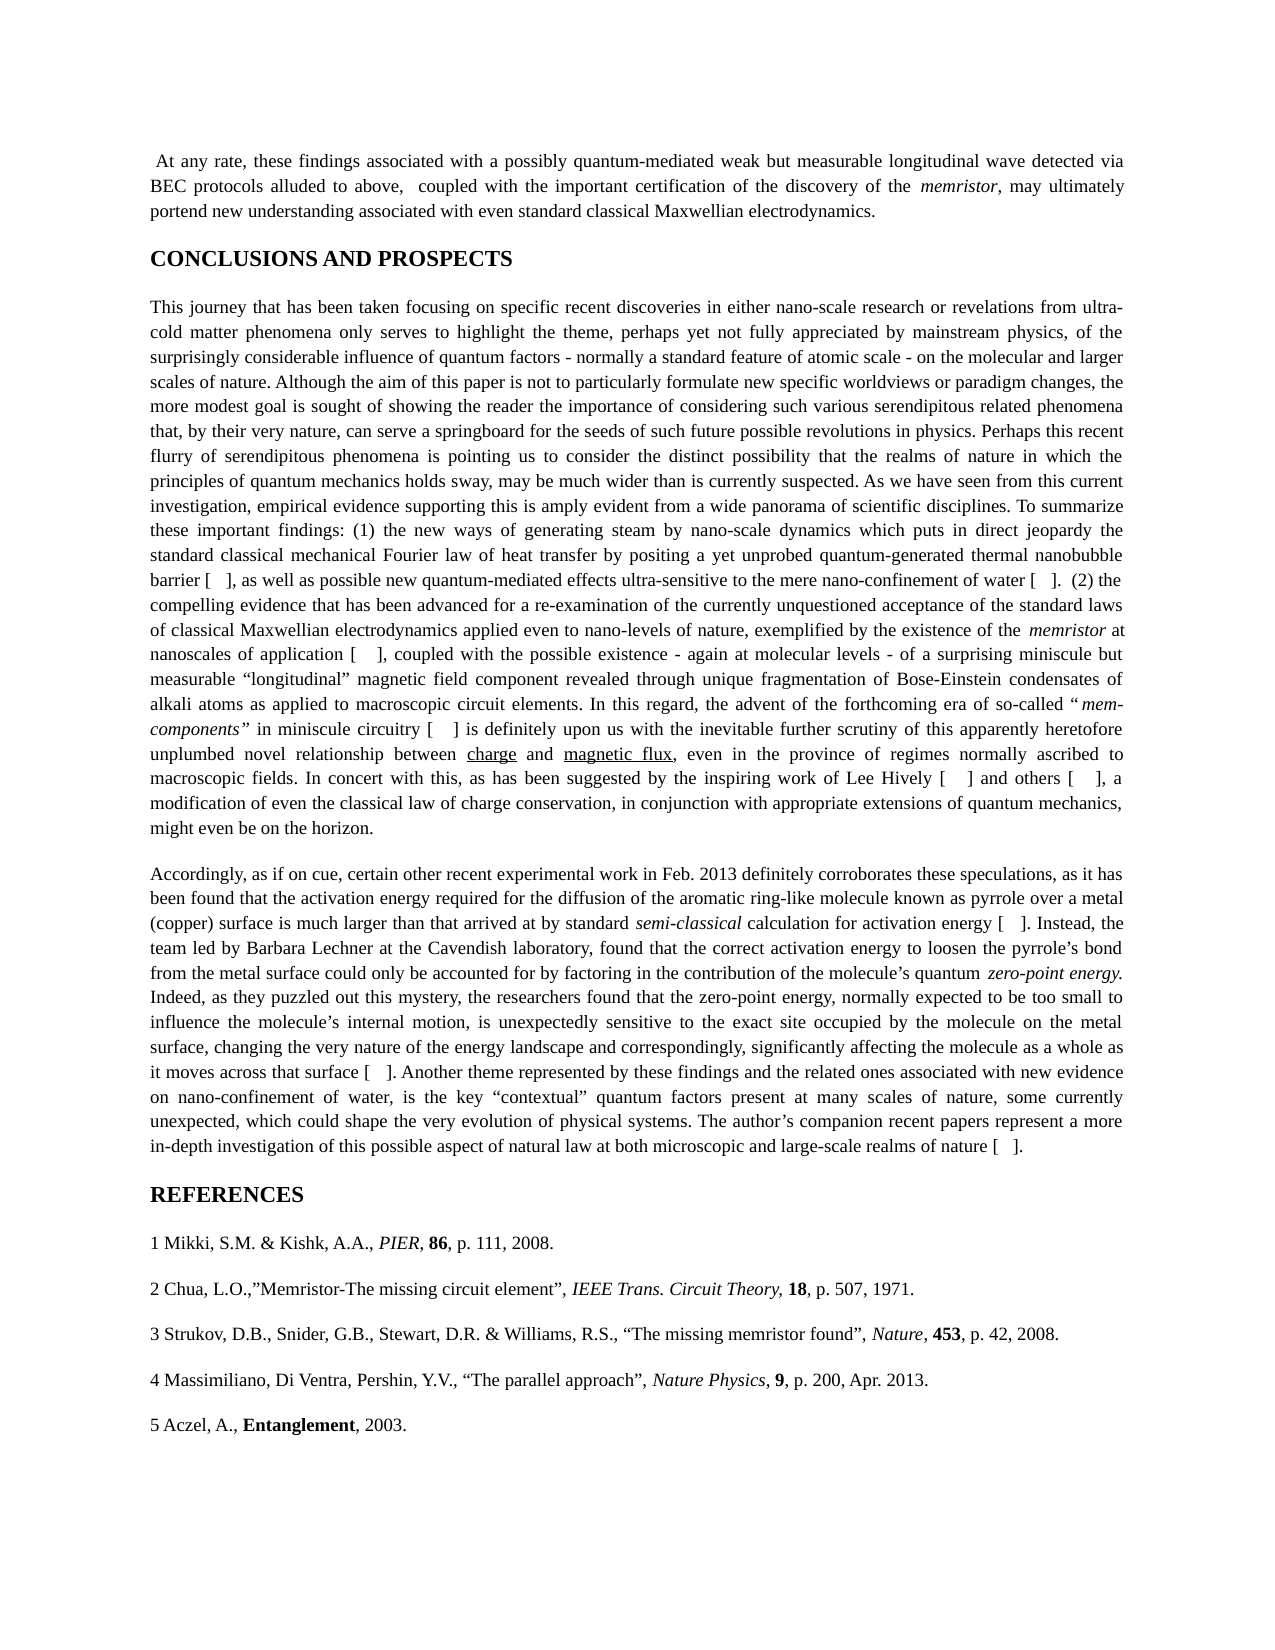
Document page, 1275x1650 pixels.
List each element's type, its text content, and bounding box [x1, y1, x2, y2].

text CONCLUSIONS AND PROSPECTS [150, 245, 1125, 272]
text REFERENCES [150, 1181, 1125, 1207]
text 3 Strukov, D.B., Snider, G.B., Stewart, D.R. & Williams, R.S., “The missing memristor found”, Nature, 453, p. 42, 2008. [150, 1323, 1125, 1345]
text 4 Massimiliano, Di Ventra, Pershin, Y.V., “The parallel approach”, Nature Physics, 9, p. 200, Apr. 2013. [150, 1369, 1125, 1390]
text Accordingly, as if on cue, certain other recent experimental work in Feb. 2013 definitely corroborates these speculations, as it has been found that the activation energy required for the diffusion of the aromatic ring-like molecule known as pyrrole over a metal (copper) surface is much larger than that arrived at by standard semi-classical calculation for activation energy [ ]. Instead, the team led by Barbara Lechner at the Cavendish laboratory, found that the correct activation energy to loosen the pyrrole’s bond from the metal surface could only be accounted for by factoring in the contribution of the molecule’s quantum zero-point energy. Indeed, as they puzzled out this mystery, the researchers found that the zero-point energy, normally expected to be too small to influence the molecule’s internal motion, is unexpectedly sensitive to the exact site occupied by the molecule on the metal surface, changing the very nature of the energy landscape and correspondingly, significantly affecting the molecule as a whole as it moves across that surface [ ]. Another theme represented by these findings and the related ones associated with new evidence on nano-confinement of water, is the key “contextual” quantum factors present at many scales of nature, some currently unexpected, which could shape the very evolution of physical systems. The author’s companion recent papers represent a more in-depth investigation of this possible aspect of natural law at both microscopic and large-scale realms of nature [ ]. [150, 862, 1125, 1157]
text 2 Chua, L.O.,”Memristor-The missing circuit element”, IEEE Trans. Circuit Theory, 18, p. 507, 1971. [150, 1277, 1125, 1299]
text 1 Mikki, S.M. & Kishk, A.A., PIER, 86, p. 111, 2008. [150, 1232, 1125, 1253]
text At any rate, these findings associated with a possibly quantum-mediated weak but measurable longitudinal wave detected via BEC protocols alluded to above, coupled with the important certification of the discovery of the memristor, may ultimately portend new understanding associated with even standard classical Maxwellian electrodynamics. [150, 150, 1125, 221]
text 5 Aczel, A., Entanglement, 2003. [150, 1414, 1125, 1436]
text This journey that has been taken focusing on specific recent discoveries in either nano-scale research or revelations from ultra-cold matter phenomena only serves to highlight the theme, perhaps yet not fully appreciated by mainstream physics, of the surprisingly considerable influence of quantum factors - normally a standard feature of atomic scale - on the molecular and larger scales of nature. Although the aim of this paper is not to particularly formulate new specific worldviews or paradigm changes, the more modest goal is sought of showing the reader the importance of considering such various serendipitous related phenomena that, by their very nature, can serve a springboard for the seeds of such future possible revolutions in physics. Perhaps this recent flurry of serendipitous phenomena is pointing us to consider the distinct possibility that the realms of nature in which the principles of quantum mechanics holds sway, may be much wider than is currently suspected. As we have seen from this current investigation, empirical evidence supporting this is amply evident from a wide panorama of scientific disciplines. To summarize these important findings: (1) the new ways of generating steam by nano-scale dynamics which puts in direct jeopardy the standard classical mechanical Fourier law of heat transfer by positing a yet unprobed quantum-generated thermal nanobubble barrier [ ], as well as possible new quantum-mediated effects ultra-sensitive to the mere nano-confinement of water [ ]. (2) the compelling evidence that has been advanced for a re-examination of the currently unquestioned acceptance of the standard laws of classical Maxwellian electrodynamics applied even to nano-levels of nature, exemplified by the existence of the memristor at nanoscales of application [ ], coupled with the possible existence - again at molecular levels - of a surprising miniscule but measurable “longitudinal” magnetic field component revealed through unique fragmentation of Bose-Einstein condensates of alkali atoms as applied to macroscopic circuit elements. In this regard, the advent of the forthcoming era of so-called “mem-components” in miniscule circuitry [ ] is definitely upon us with the inevitable further scrutiny of this apparently heretofore unplumbed novel relationship between charge and magnetic flux, even in the province of regimes normally ascribed to macroscopic fields. In concert with this, as has been suggested by the inspiring work of Lee Hively [ ] and others [ ], a modification of even the classical law of charge conservation, in conjunction with appropriate extensions of quantum mechanics, might even be on the horizon. [150, 296, 1125, 838]
